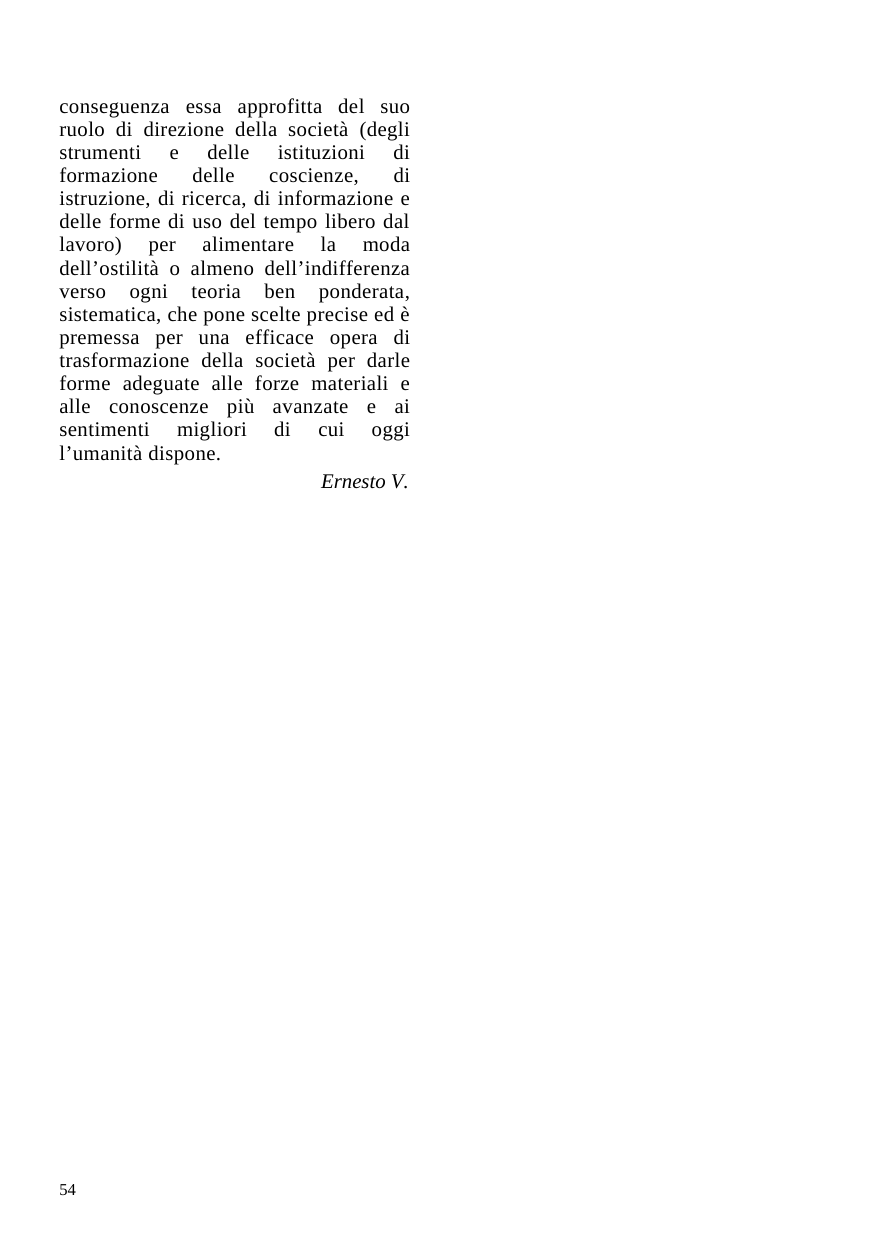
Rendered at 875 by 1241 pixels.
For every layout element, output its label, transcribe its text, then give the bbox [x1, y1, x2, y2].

text Ernesto V. [59, 470, 411, 493]
text conseguenza essa approfitta del suo ruolo di direzione della società (degli strumenti e delle istituzioni di formazione delle coscienze, di istruzione, di ricerca, di informazione e delle forme di uso del tempo libero dal lavoro) per alimentare la moda dell’ostilità o almeno dell’indifferenza verso ogni teoria ben ponderata, sistematica, che pone scelte precise ed è premessa per una efficace opera di trasformazione della società per darle forme adeguate alle forze materiali e alle conoscenze più avanzate e ai sentimenti migliori di cui oggi l’umanità dispone. [59, 94, 411, 464]
